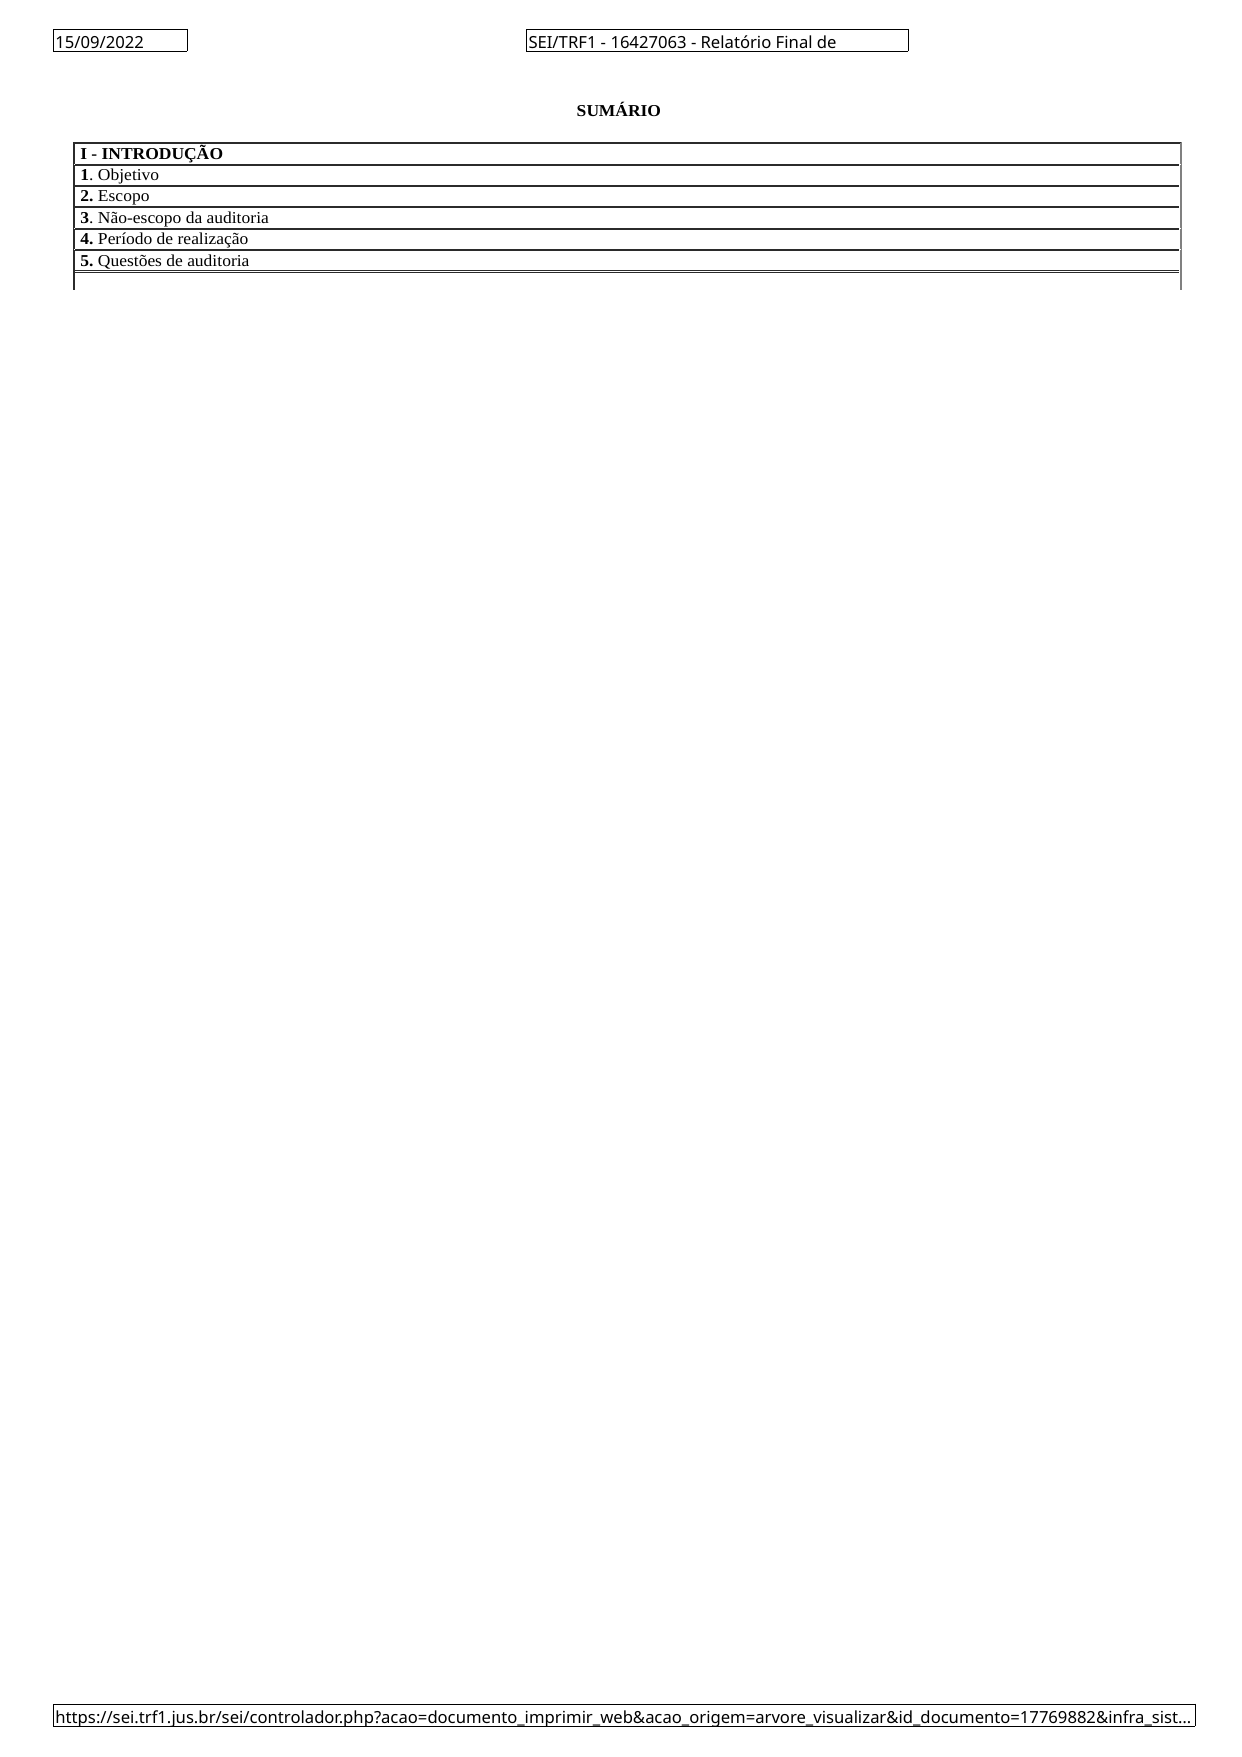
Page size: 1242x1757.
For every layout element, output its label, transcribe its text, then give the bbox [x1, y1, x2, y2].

text SUMÁRIO [58, 101, 1179, 120]
table_cell [75, 270, 1180, 290]
table_header I - INTRODUÇÃO [75, 144, 1180, 163]
table_cell 3. Não-escopo da auditoria [75, 206, 1180, 228]
table_cell 1. Objetivo [75, 164, 1180, 185]
table_cell 5. Questões de auditoria [75, 249, 1181, 270]
table_cell 4. Período de realização [75, 228, 1180, 249]
table_cell 2. Escopo [75, 185, 1180, 206]
